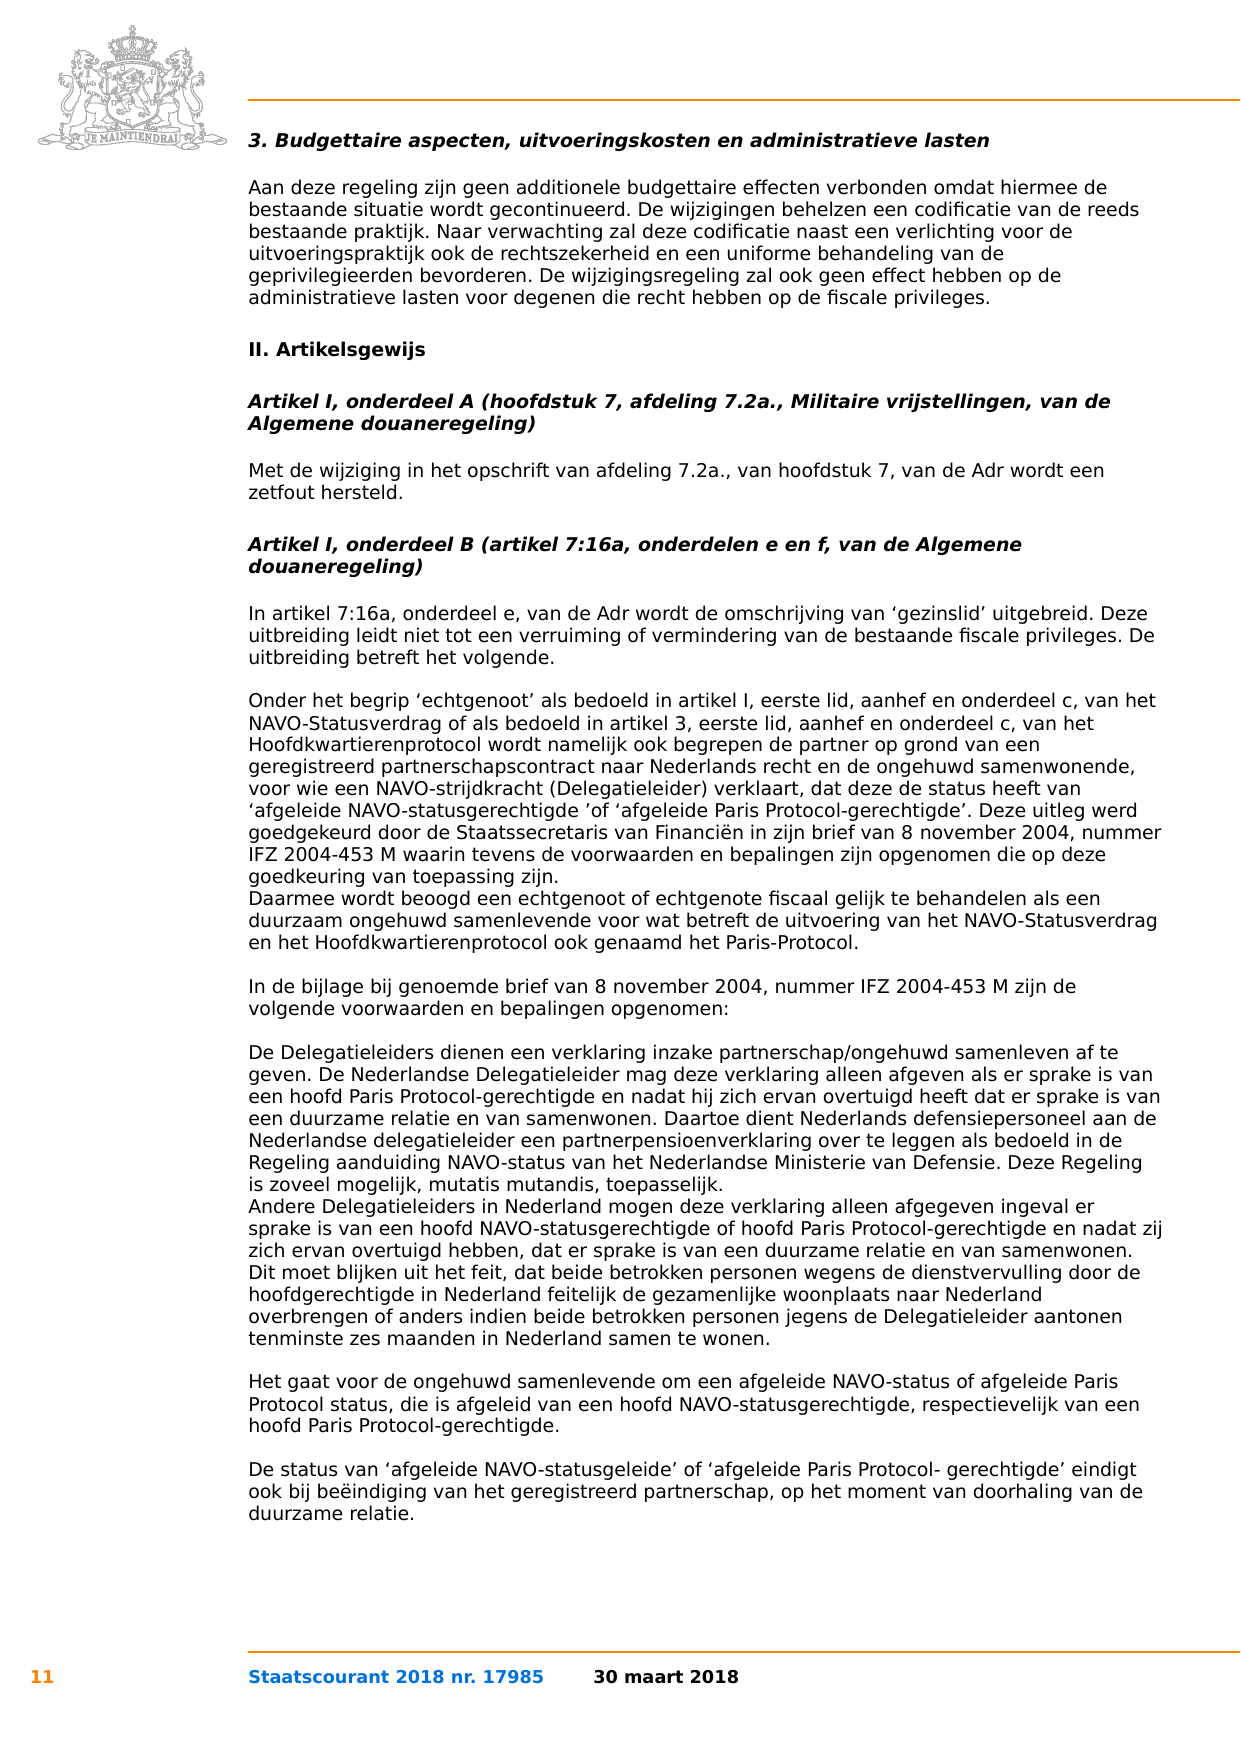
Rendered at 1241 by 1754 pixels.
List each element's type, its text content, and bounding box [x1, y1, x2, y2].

text De status van ‘afgeleide NAVO-statusgeleide’ of ‘afgeleide Paris Protocol- gerechtigde’ eindigt ook bij beëindiging van het geregistreerd partnerschap, op het moment van doorhaling van de duurzame relatie. [248, 1459, 1163, 1525]
picture [38, 25, 227, 150]
subtitle II. Artikelsgewijs [248, 339, 1163, 361]
text Daarmee wordt beoogd een echtgenoot of echtgenote fiscaal gelijk te behandelen als een duurzaam ongehuwd samenlevende voor wat betreft de uitvoering van het NAVO-Statusverdrag en het Hoofdkwartierenprotocol ook genaamd het Paris-Protocol. [248, 888, 1163, 954]
text Het gaat voor de ongehuwd samenlevende om een afgeleide NAVO-status of afgeleide Paris Protocol status, die is afgeleid van een hoofd NAVO-statusgerechtigde, respectievelijk van een hoofd Paris Protocol-gerechtigde. [248, 1371, 1163, 1437]
subtitle 3. Budgettaire aspecten, uitvoeringskosten en administratieve lasten [248, 130, 1163, 152]
text In artikel 7:16a, onderdeel e, van de Adr wordt de omschrijving van ‘gezinslid’ uitgebreid. Deze uitbreiding leidt niet tot een verruiming of vermindering van de bestaande fiscale privileges. De uitbreiding betreft het volgende. [248, 603, 1163, 668]
text De Delegatieleiders dienen een verklaring inzake partnerschap/ongehuwd samenleven af te geven. De Nederlandse Delegatieleider mag deze verklaring alleen afgeven als er sprake is van een hoofd Paris Protocol-gerechtigde en nadat hij zich ervan overtuigd heeft dat er sprake is van een duurzame relatie en van samenwonen. Daartoe dient Nederlands defensiepersoneel aan de Nederlandse delegatieleider een partnerpensioenverklaring over te leggen als bedoeld in de Regeling aanduiding NAVO-status van het Nederlandse Ministerie van Defensie. Deze Regeling is zoveel mogelijk, mutatis mutandis, toepasselijk. [248, 1042, 1163, 1196]
text Andere Delegatieleiders in Nederland mogen deze verklaring alleen afgegeven ingeval er sprake is van een hoofd NAVO-statusgerechtigde of hoofd Paris Protocol-gerechtigde en nadat zij zich ervan overtuigd hebben, dat er sprake is van een duurzame relatie en van samenwonen. Dit moet blijken uit het feit, dat beide betrokken personen wegens de dienstvervulling door de hoofdgerechtigde in Nederland feitelijk de gezamenlijke woonplaats naar Nederland overbrengen of anders indien beide betrokken personen jegens de Delegatieleider aantonen tenminste zes maanden in Nederland samen te wonen. [248, 1196, 1163, 1349]
text Onder het begrip ‘echtgenoot’ als bedoeld in artikel I, eerste lid, aanhef en onderdeel c, van het NAVO-Statusverdrag of als bedoeld in artikel 3, eerste lid, aanhef en onderdeel c, van het Hoofdkwartierenprotocol wordt namelijk ook begrepen de partner op grond van een geregistreerd partnerschapscontract naar Nederlands recht en de ongehuwd samenwonende, voor wie een NAVO-strijdkracht (Delegatieleider) verklaart, dat deze de status heeft van ‘afgeleide NAVO-statusgerechtigde ’of ‘afgeleide Paris Protocol-gerechtigde’. Deze uitleg werd goedgekeurd door de Staatssecretaris van Financiën in zijn brief van 8 november 2004, nummer IFZ 2004-453 M waarin tevens de voorwaarden en bepalingen zijn opgenomen die op deze goedkeuring van toepassing zijn. [248, 690, 1163, 888]
text In de bijlage bij genoemde brief van 8 november 2004, nummer IFZ 2004-453 M zijn de volgende voorwaarden en bepalingen opgenomen: [248, 976, 1163, 1020]
subtitle Artikel I, onderdeel A (hoofdstuk 7, afdeling 7.2a., Militaire vrijstellingen, van de Algemene douaneregeling) [248, 391, 1163, 435]
text Met de wijziging in het opschrift van afdeling 7.2a., van hoofdstuk 7, van de Adr wordt een zetfout hersteld. [248, 460, 1163, 504]
subtitle Artikel I, onderdeel B (artikel 7:16a, onderdelen e en f, van de Algemene douaneregeling) [248, 534, 1163, 578]
text Aan deze regeling zijn geen additionele budgettaire effecten verbonden omdat hiermee de bestaande situatie wordt gecontinueerd. De wijzigingen behelzen een codificatie van de reeds bestaande praktijk. Naar verwachting zal deze codificatie naast een verlichting voor de uitvoeringspraktijk ook de rechtszekerheid en een uniforme behandeling van de geprivilegieerden bevorderen. De wijzigingsregeling zal ook geen effect hebben op de administratieve lasten voor degenen die recht hebben op de fiscale privileges. [248, 177, 1163, 309]
